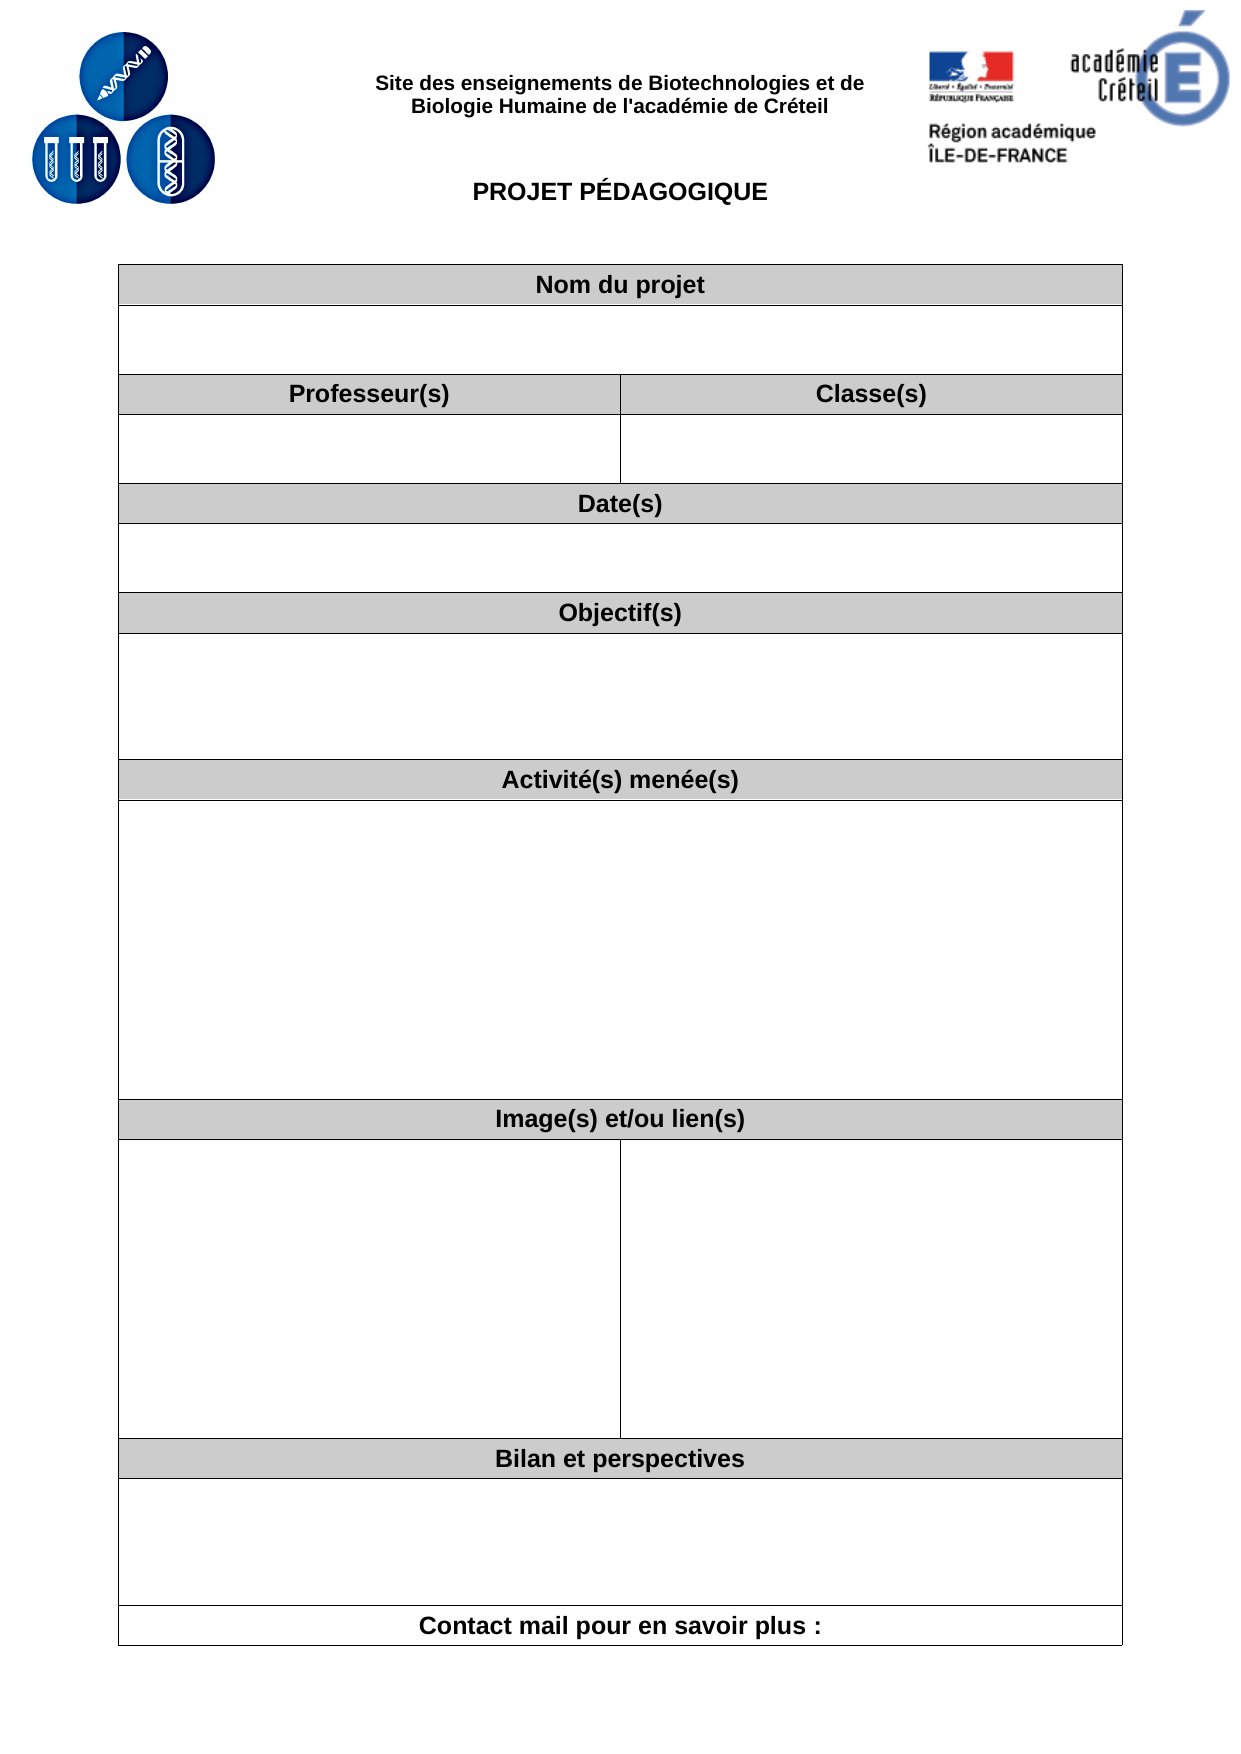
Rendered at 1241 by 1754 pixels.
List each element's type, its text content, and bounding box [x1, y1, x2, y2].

table_cell [621, 1140, 1122, 1438]
table_cell Image(s) et/ou lien(s) [119, 1100, 1122, 1139]
picture [29, 29, 218, 207]
table_cell [119, 1479, 1122, 1605]
table_header Nom du projet [119, 265, 1122, 304]
table_cell [621, 415, 1122, 483]
table_cell [119, 306, 1122, 373]
table_cell Contact mail pour en savoir plus : [119, 1606, 1122, 1645]
table_cell [119, 634, 1122, 759]
table_cell Classe(s) [621, 375, 1122, 414]
table_cell Activité(s) menée(s) [119, 760, 1122, 799]
picture [910, 0, 1241, 178]
table_cell Professeur(s) [119, 375, 620, 414]
table_cell Bilan et perspectives [119, 1439, 1122, 1478]
table_cell [119, 1140, 620, 1438]
table_cell Date(s) [119, 484, 1122, 523]
table_cell [119, 415, 620, 483]
table_cell [119, 524, 1122, 592]
table_cell [119, 801, 1122, 1098]
table_cell Objectif(s) [119, 593, 1122, 633]
